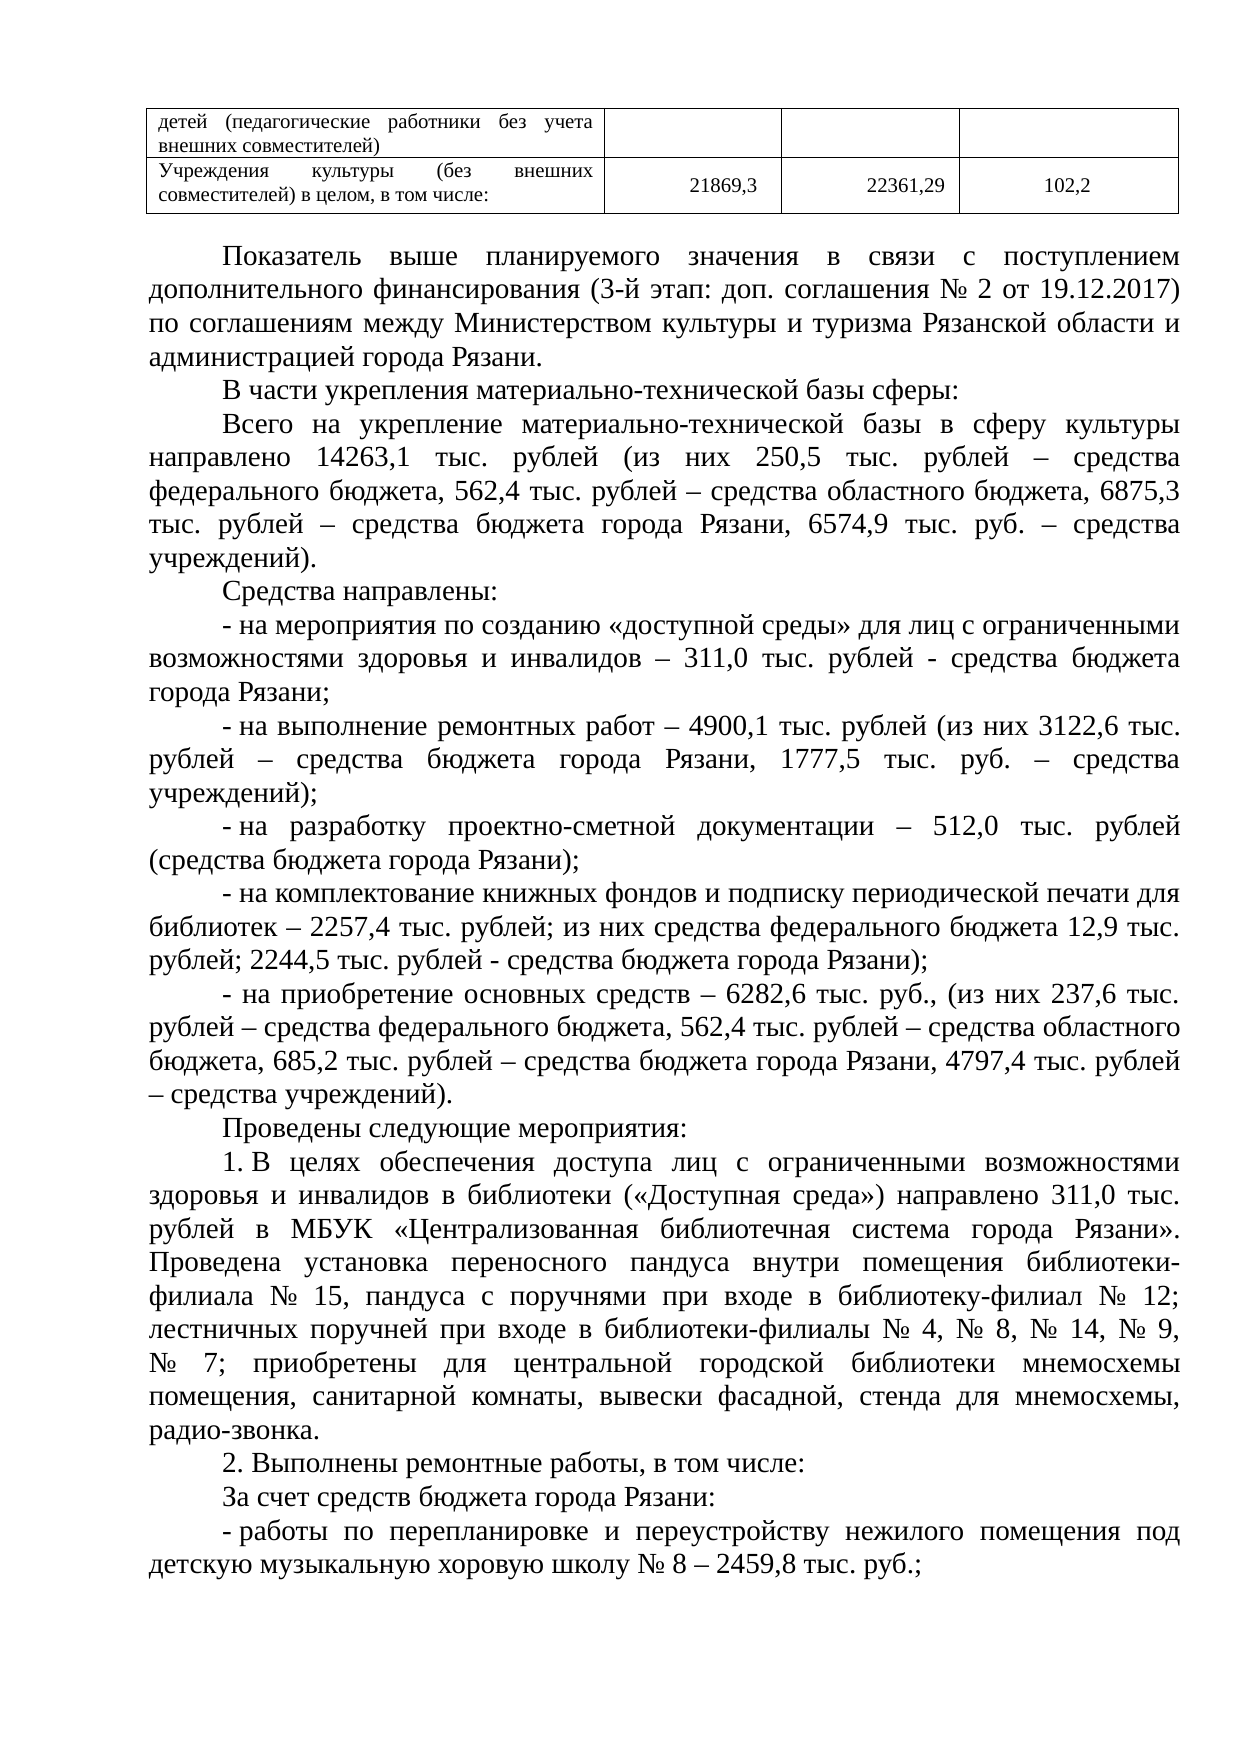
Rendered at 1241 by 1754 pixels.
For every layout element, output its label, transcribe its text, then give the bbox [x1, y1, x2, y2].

table_cell [782, 109, 959, 157]
list В части укрепления материально-технической базы сферы: [148, 372, 1181, 406]
list Средства направлены: [148, 573, 1181, 607]
list 1. В целях обеспечения доступа лиц с ограниченными возможностями здоровья и инвалидов в библиотеки («Доступная среда») направлено 311,0 тыс. рублей в МБУК «Централизованная библиотечная система города Рязани». Проведена установка переносного пандуса внутри помещения библиотеки-филиала № 15, пандуса с поручнями при входе в библиотеку-филиал № 12; лестничных поручней при входе в библиотеки-филиалы № 4, № 8, № 14, № 9, № 7; приобретены для центральной городской библиотеки мнемосхемы помещения, санитарной комнаты, вывески фасадной, стенда для мнемосхемы, радио-звонка. [148, 1144, 1181, 1446]
list Проведены следующие мероприятия: [148, 1110, 1181, 1144]
list 2. Выполнены ремонтные работы, в том числе: [148, 1446, 1181, 1479]
list За счет средств бюджета города Рязани: [148, 1479, 1181, 1513]
table_cell 102,2 [960, 158, 1178, 213]
list - на разработку проектно-сметной документации – 512,0 тыс. рублей (средства бюджета города Рязани); [148, 808, 1181, 875]
table_cell детей (педагогические работники без учета внешних совместителей) [147, 109, 604, 157]
table_cell [605, 109, 781, 157]
list - на комплектование книжных фондов и подписку периодической печати для библиотек – 2257,4 тыс. рублей; из них средства федерального бюджета 12,9 тыс. рублей; 2244,5 тыс. рублей - средства бюджета города Рязани); [148, 875, 1181, 976]
list - работы по перепланировке и переустройству нежилого помещения под детскую музыкальную хоровую школу № 8 – 2459,8 тыс. руб.; [148, 1513, 1181, 1580]
list Всего на укрепление материально-технической базы в сферу культуры направлено 14263,1 тыс. рублей (из них 250,5 тыс. рублей – средства федерального бюджета, 562,4 тыс. рублей – средства областного бюджета, 6875,3 тыс. рублей – средства бюджета города Рязани, 6574,9 тыс. руб. – средства учреждений). [148, 406, 1181, 573]
list - на выполнение ремонтных работ – 4900,1 тыс. рублей (из них 3122,6 тыс. рублей – средства бюджета города Рязани, 1777,5 тыс. руб. – средства учреждений); [148, 708, 1181, 808]
list Показатель выше планируемого значения в связи с поступлением дополнительного финансирования (3-й этап: доп. соглашения № 2 от 19.12.2017) по соглашениям между Министерством культуры и туризма Рязанской области и администрацией города Рязани. [148, 238, 1181, 372]
table_cell Учреждения культуры (без внешних совместителей) в целом, в том числе: [147, 158, 604, 213]
list - на приобретение основных средств – 6282,6 тыс. руб., (из них 237,6 тыс. рублей – средства федерального бюджета, 562,4 тыс. рублей – средства областного бюджета, 685,2 тыс. рублей – средства бюджета города Рязани, 4797,4 тыс. рублей – средства учреждений). [148, 976, 1181, 1110]
table_cell [960, 109, 1178, 157]
list - на мероприятия по созданию «доступной среды» для лиц с ограниченными возможностями здоровья и инвалидов – 311,0 тыс. рублей - средства бюджета города Рязани; [148, 607, 1181, 708]
table_cell 22361,29 [782, 158, 959, 213]
table_cell 21869,3 [605, 158, 781, 213]
